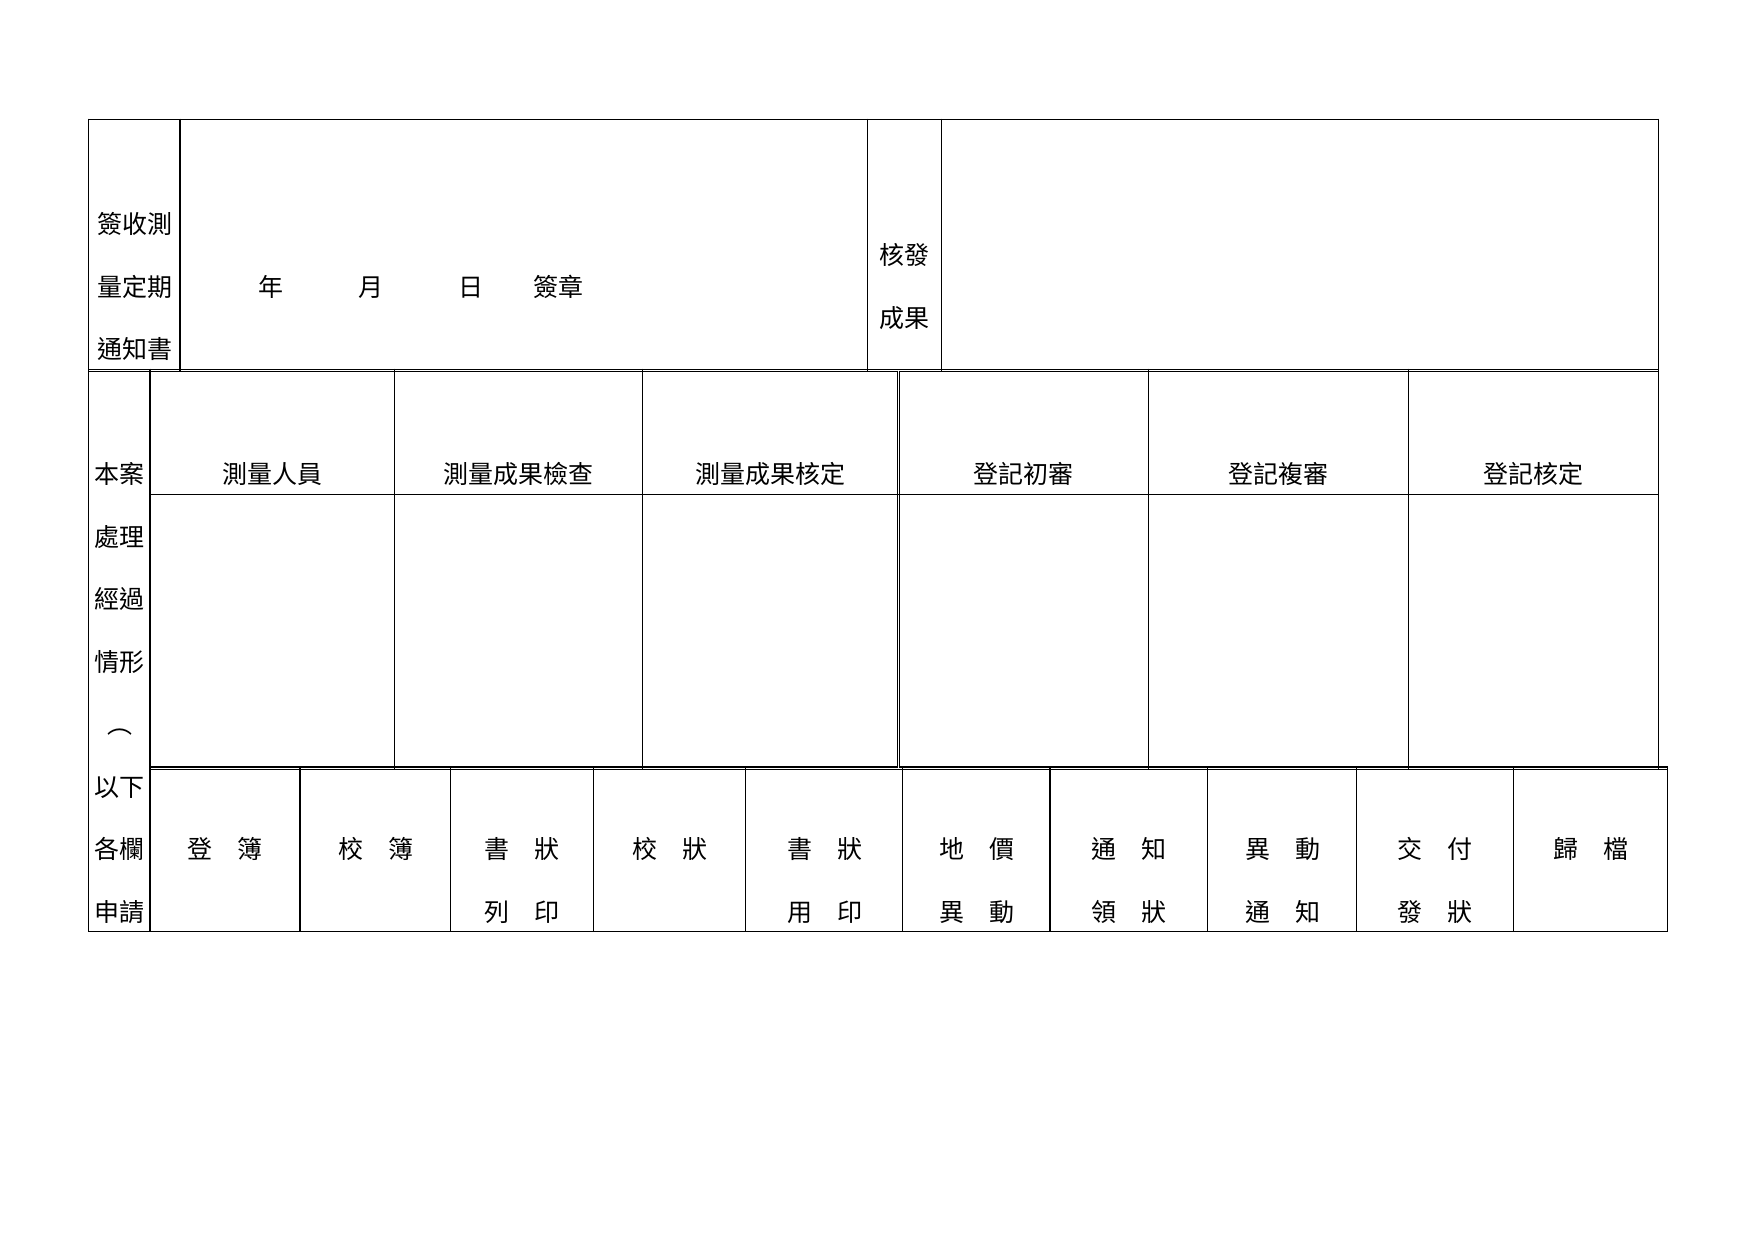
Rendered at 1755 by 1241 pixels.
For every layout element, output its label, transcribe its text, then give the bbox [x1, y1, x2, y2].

table_cell [151, 495, 394, 766]
table_cell 測量成果核定 [643, 372, 897, 493]
table_cell [900, 495, 1148, 766]
table_cell [1409, 495, 1658, 766]
table_cell [1659, 494, 1668, 766]
table_cell [1659, 369, 1668, 493]
table_cell 本案處理經過情形︵ 以下各欄 申請人請勿填寫 ︶ [89, 372, 149, 931]
table_cell 異 動 通 知 [1208, 770, 1356, 931]
table_cell 年 月 日 簽章 [181, 120, 867, 368]
table_cell [942, 120, 1658, 368]
table_cell 書 狀 列 印 [451, 770, 593, 931]
table_cell 校 簿 [301, 770, 450, 931]
table_cell 書 狀 用 印 [746, 770, 902, 931]
table_cell 登記初審 [900, 372, 1148, 493]
table_cell 測量人員 [151, 372, 394, 493]
table_cell 校 狀 [594, 770, 745, 931]
table_cell 核發成果 [868, 120, 941, 368]
table_cell [643, 495, 897, 766]
table_cell [1149, 495, 1408, 766]
table_cell 通 知 領 狀 [1051, 770, 1207, 931]
table_cell 簽收測量定期通知書 [89, 120, 179, 368]
table_cell 登記核定 [1409, 372, 1658, 493]
table_cell [1659, 119, 1668, 368]
table_cell 測量成果檢查 [395, 372, 642, 493]
table_cell 交 付 發 狀 [1357, 770, 1513, 931]
table_cell 地 價 異 動 [903, 770, 1049, 931]
table_cell 登記複審 [1149, 372, 1408, 493]
table_cell 登 簿 [151, 770, 299, 931]
table_cell [395, 495, 642, 766]
table_cell 歸 檔 [1514, 770, 1667, 931]
